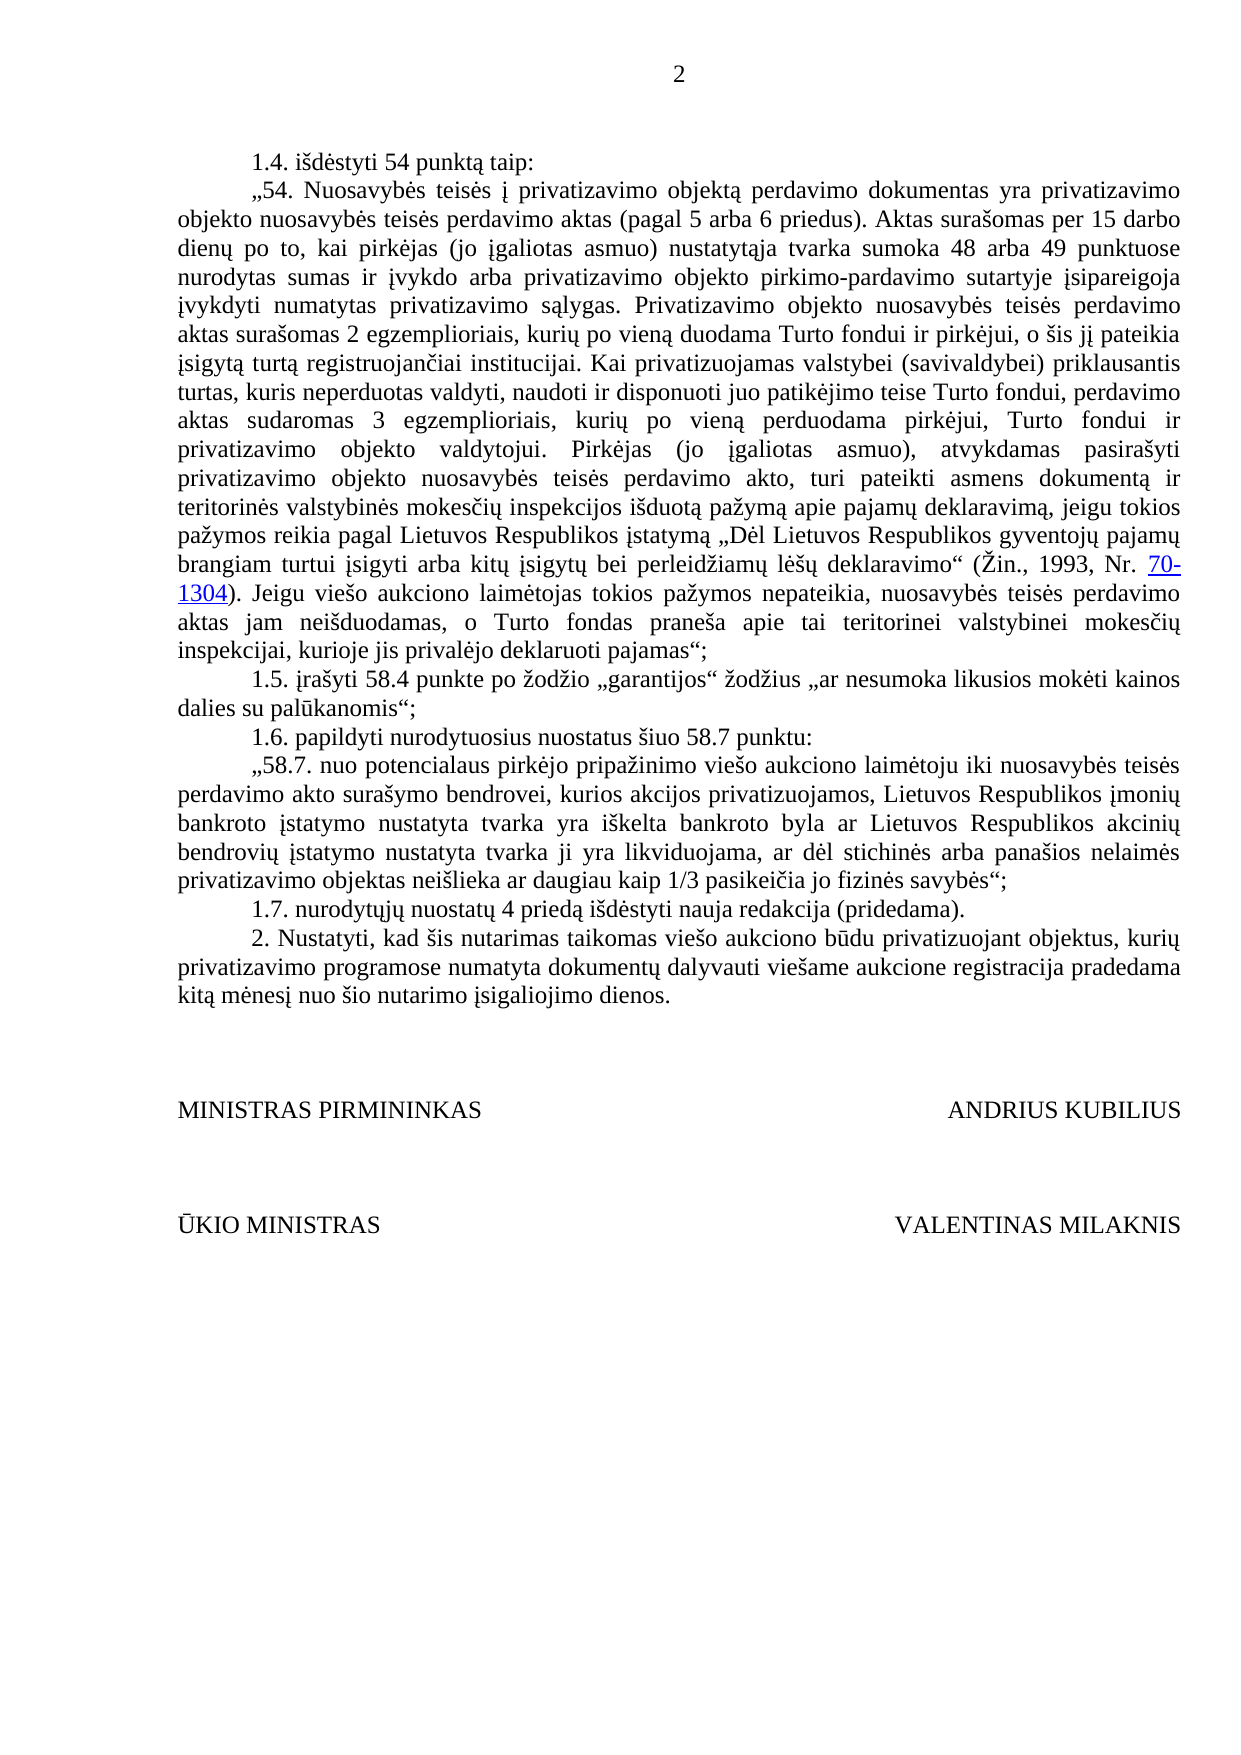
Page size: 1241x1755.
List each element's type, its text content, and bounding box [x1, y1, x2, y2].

text 2. Nustatyti, kad šis nutarimas taikomas viešo aukciono būdu privatizuojant objektus, kurių privatizavimo programose numatyta dokumentų dalyvauti viešame aukcione registracija pradedama kitą mėnesį nuo šio nutarimo įsigaliojimo dienos. [177, 923, 1181, 1009]
text Ūkio ministras Valentinas Milaknis [177, 1211, 1181, 1239]
text Ministras Pirmininkas Andrius Kubilius [177, 1096, 1181, 1124]
text 1.7. nurodytųjų nuostatų 4 priedą išdėstyti nauja redakcija (pridedama). [177, 894, 1181, 923]
text 1.5. įrašyti 58.4 punkte po žodžio „garantijos“ žodžius „ar nesumoka likusios mokėti kainos dalies su palūkanomis“; [177, 664, 1181, 722]
text „58.7. nuo potencialaus pirkėjo pripažinimo viešo aukciono laimėtoju iki nuosavybės teisės perdavimo akto surašymo bendrovei, kurios akcijos privatizuojamos, Lietuvos Respublikos įmonių bankroto įstatymo nustatyta tvarka yra iškelta bankroto byla ar Lietuvos Respublikos akcinių bendrovių įstatymo nustatyta tvarka ji yra likviduojama, ar dėl stichinės arba panašios nelaimės privatizavimo objektas neišlieka ar daugiau kaip 1/3 pasikeičia jo fizinės savybės“; [177, 751, 1181, 894]
text 1.6. papildyti nurodytuosius nuostatus šiuo 58.7 punktu: [177, 722, 1181, 751]
text „54. Nuosavybės teisės į privatizavimo objektą perdavimo dokumentas yra privatizavimo objekto nuosavybės teisės perdavimo aktas (pagal 5 arba 6 priedus). Aktas surašomas per 15 darbo dienų po to, kai pirkėjas (jo įgaliotas asmuo) nustatytąja tvarka sumoka 48 arba 49 punktuose nurodytas sumas ir įvykdo arba privatizavimo objekto pirkimo-pardavimo sutartyje įsipareigoja įvykdyti numatytas privatizavimo sąlygas. Privatizavimo objekto nuosavybės teisės perdavimo aktas surašomas 2 egzemplioriais, kurių po vieną duodama Turto fondui ir pirkėjui, o šis jį pateikia įsigytą turtą registruojančiai institucijai. Kai privatizuojamas valstybei (savivaldybei) priklausantis turtas, kuris neperduotas valdyti, naudoti ir disponuoti juo patikėjimo teise Turto fondui, perdavimo aktas sudaromas 3 egzemplioriais, kurių po vieną perduodama pirkėjui, Turto fondui ir privatizavimo objekto valdytojui. Pirkėjas (jo įgaliotas asmuo), atvykdamas pasirašyti privatizavimo objekto nuosavybės teisės perdavimo akto, turi pateikti asmens dokumentą ir teritorinės valstybinės mokesčių inspekcijos išduotą pažymą apie pajamų deklaravimą, jeigu tokios pažymos reikia pagal Lietuvos Respublikos įstatymą „Dėl Lietuvos Respublikos gyventojų pajamų brangiam turtui įsigyti arba kitų įsigytų bei perleidžiamų lėšų deklaravimo“ (Žin., 1993, Nr. 70-1304). Jeigu viešo aukciono laimėtojas tokios pažymos nepateikia, nuosavybės teisės perdavimo aktas jam neišduodamas, o Turto fondas praneša apie tai teritorinei valstybinei mokesčių inspekcijai, kurioje jis privalėjo deklaruoti pajamas“; [177, 176, 1181, 664]
text 1.4. išdėstyti 54 punktą taip: [177, 147, 1181, 176]
